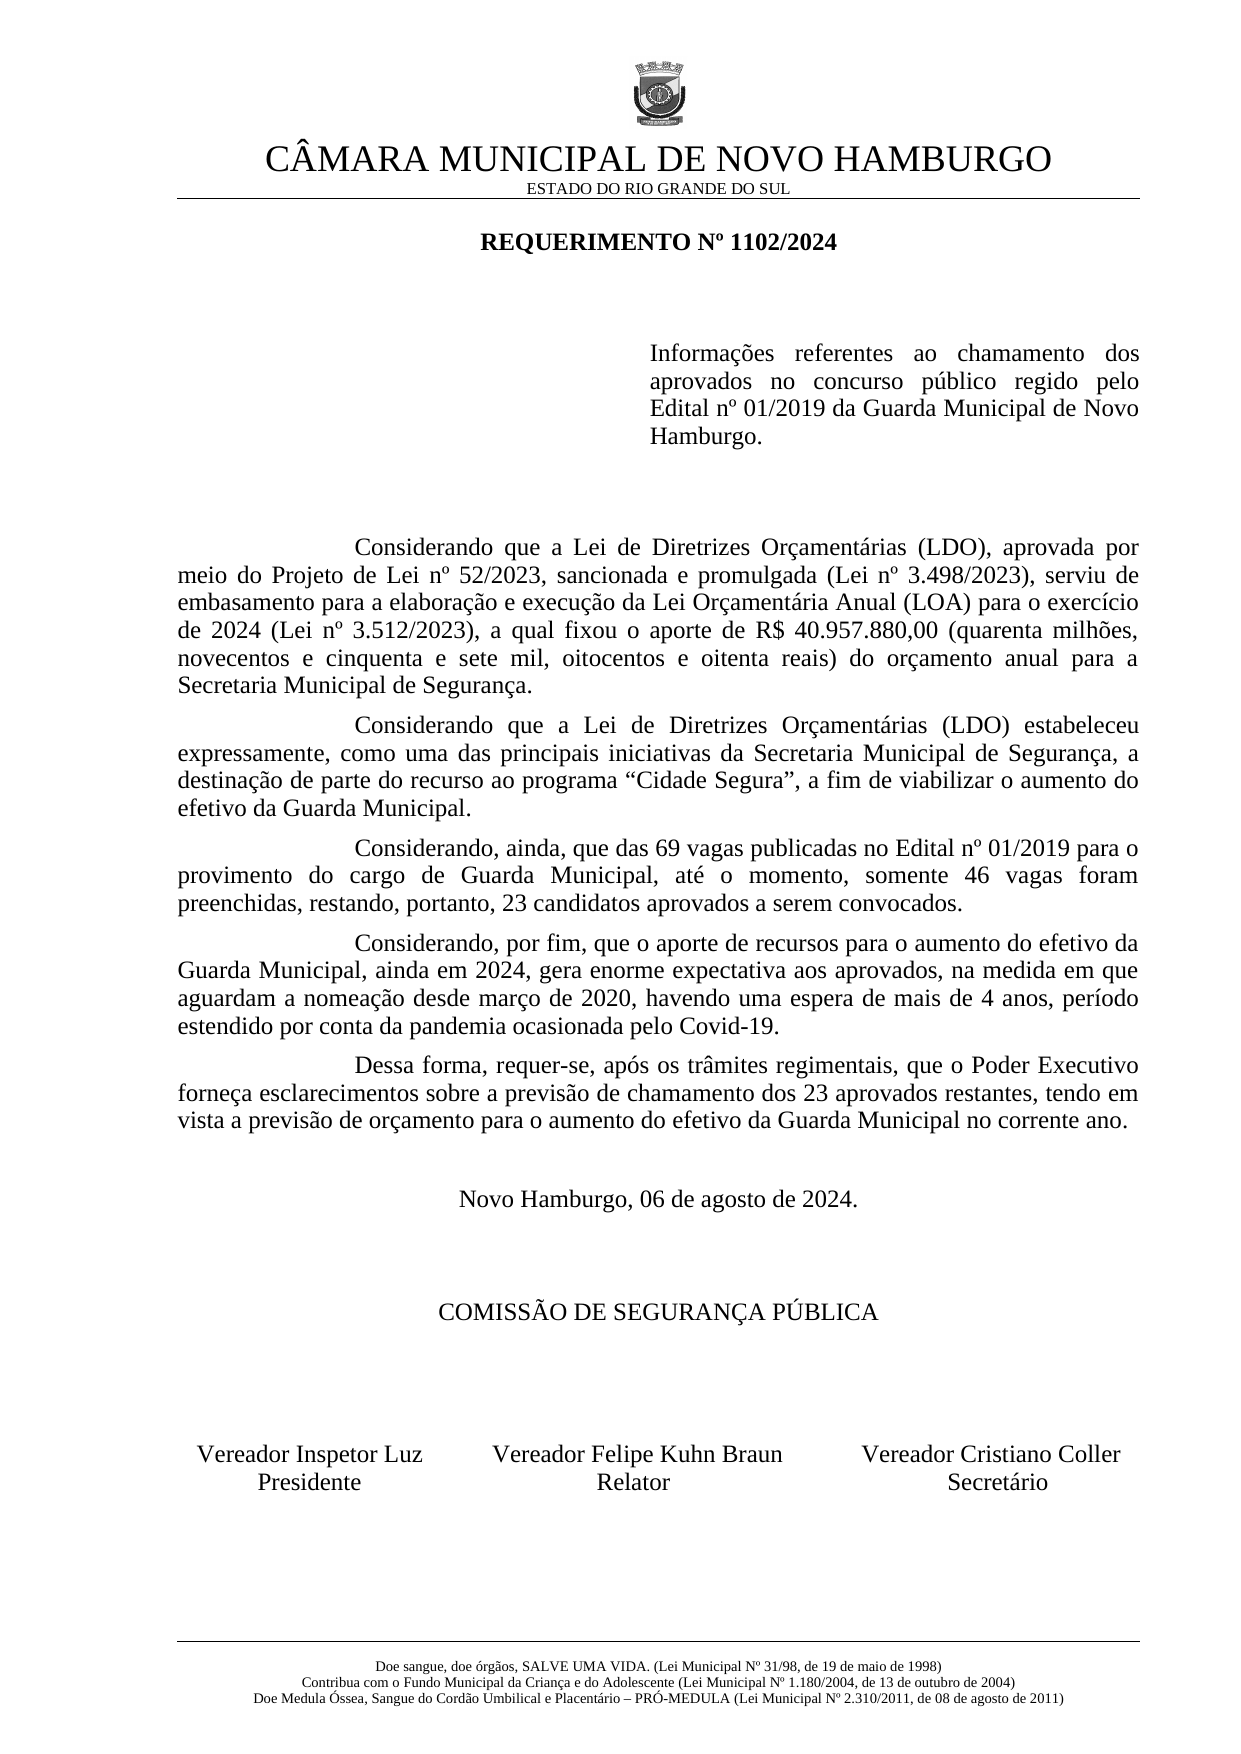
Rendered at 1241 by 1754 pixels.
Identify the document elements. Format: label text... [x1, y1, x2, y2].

text Considerando que a Lei de Diretrizes Orçamentárias (LDO) estabeleceu expressamente, como uma das principais iniciativas da Secretaria Municipal de Segurança, a destinação de parte do recurso ao programa “Cidade Segura”, a fim de viabilizar o aumento do efetivo da Guarda Municipal. [177, 711, 1140, 822]
text Presidente Relator Secretário [177, 1468, 1140, 1496]
text COMISSÃO DE SEGURANÇA PÚBLICA [177, 1298, 1140, 1326]
text Novo Hamburgo, 06 de agosto de 2024. [177, 1186, 1140, 1213]
text Informações referentes ao chamamento dos aprovados no concurso público regido pelo Edital nº 01/2019 da Guarda Municipal de Novo Hamburgo. [649, 339, 1140, 450]
text REQUERIMENTO Nº 1102/2024 [177, 228, 1140, 256]
text Considerando, por fim, que o aporte de recursos para o aumento do efetivo da Guarda Municipal, ainda em 2024, gera enorme expectativa aos aprovados, na medida em que aguardam a nomeação desde março de 2020, havendo uma espera de mais de 4 anos, período estendido por conta da pandemia ocasionada pelo Covid-19. [177, 929, 1140, 1039]
text Considerando que a Lei de Diretrizes Orçamentárias (LDO), aprovada por meio do Projeto de Lei nº 52/2023, sancionada e promulgada (Lei nº 3.498/2023), serviu de embasamento para a elaboração e execução da Lei Orçamentária Anual (LOA) para o exercício de 2024 (Lei nº 3.512/2023), a qual fixou o aporte de R$ 40.957.880,00 (quarenta milhões, novecentos e cinquenta e sete mil, oitocentos e oitenta reais) do orçamento anual para a Secretaria Municipal de Segurança. [177, 533, 1140, 699]
text Dessa forma, requer-se, após os trâmites regimentais, que o Poder Executivo forneça esclarecimentos sobre a previsão de chamamento dos 23 aprovados restantes, tendo em vista a previsão de orçamento para o aumento do efetivo da Guarda Municipal no corrente ano. [177, 1051, 1140, 1134]
text Considerando, ainda, que das 69 vagas publicadas no Edital nº 01/2019 para o provimento do cargo de Guarda Municipal, até o momento, somente 46 vagas foram preenchidas, restando, portanto, 23 candidatos aprovados a serem convocados. [177, 834, 1140, 917]
text Vereador Inspetor Luz Vereador Felipe Kuhn Braun Vereador Cristiano Coller [177, 1440, 1140, 1468]
